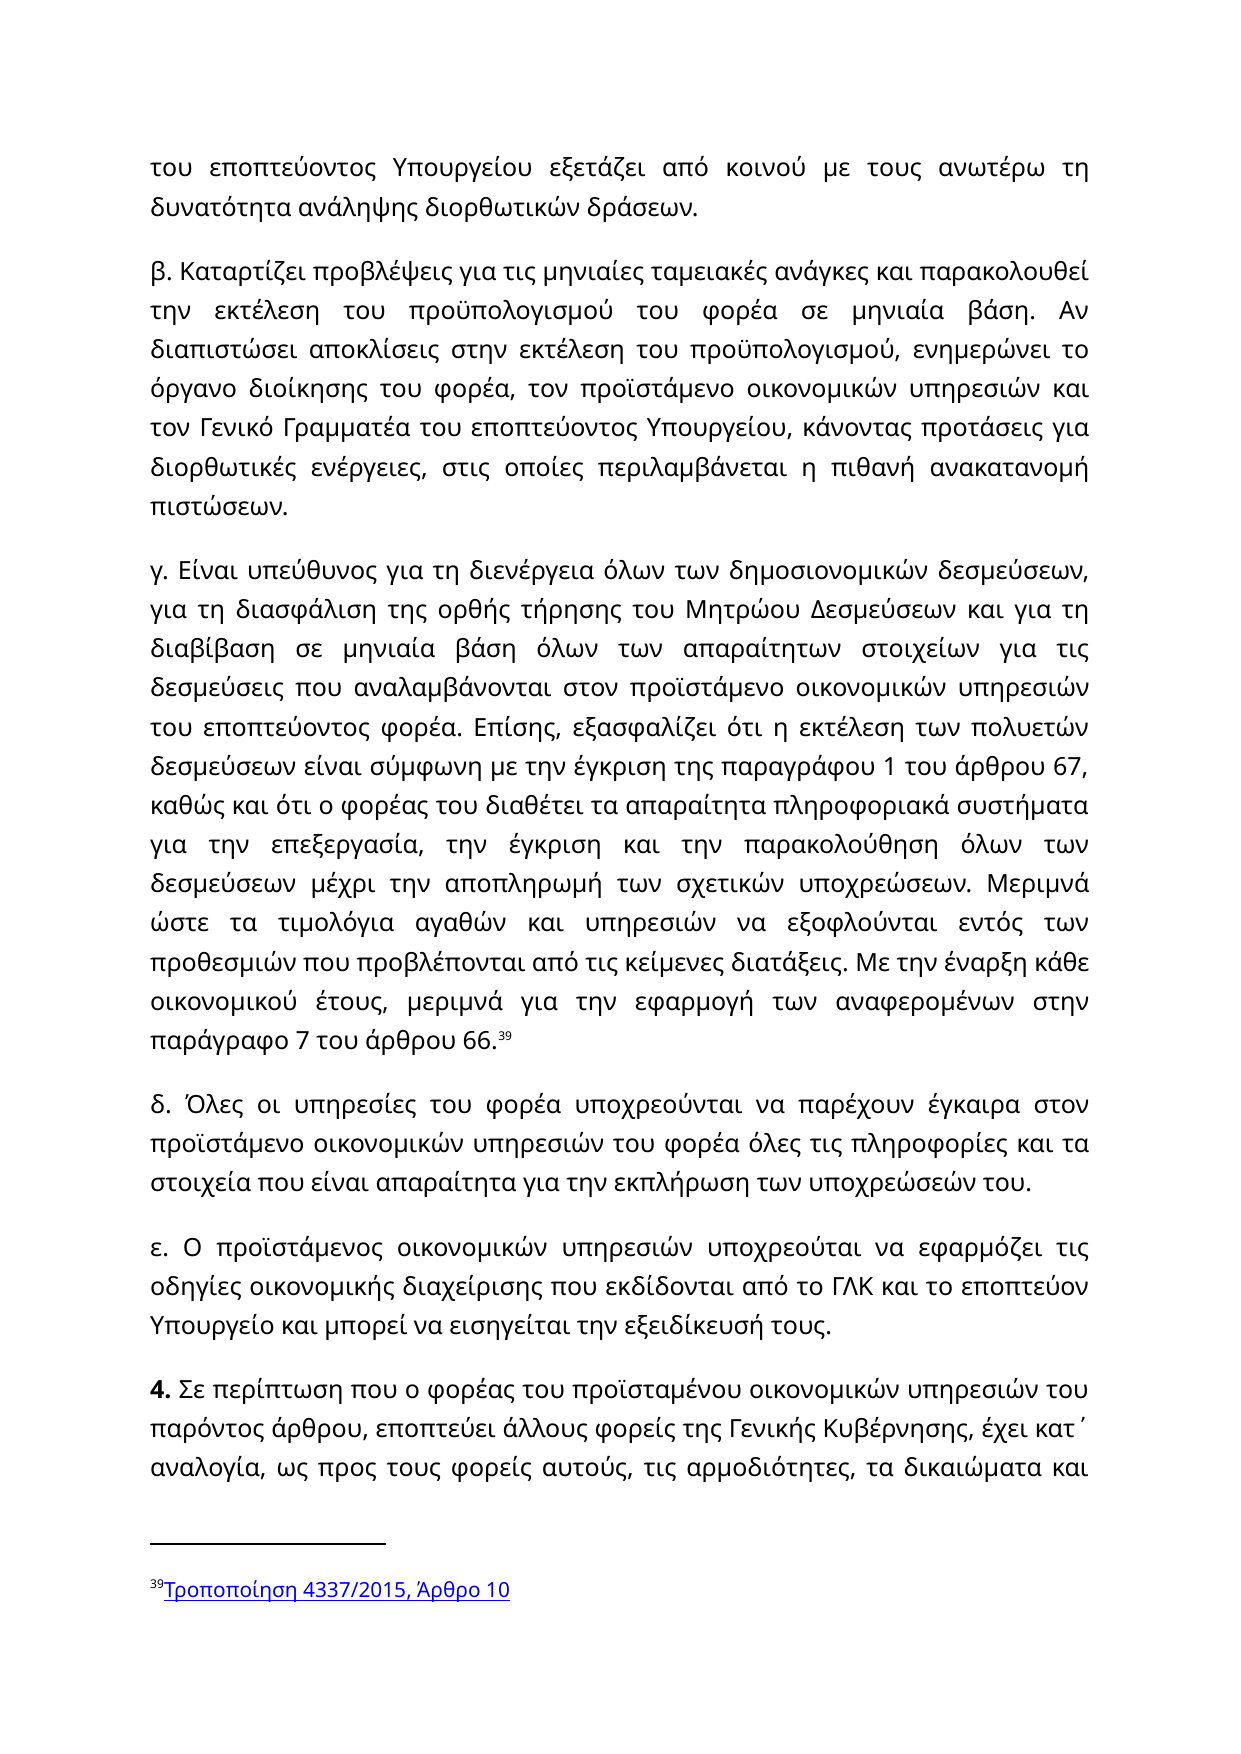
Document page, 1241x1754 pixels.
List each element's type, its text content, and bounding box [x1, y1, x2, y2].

text Τροποποίηση 4337/2015, Άρθρο 10 [150, 1576, 1090, 1604]
text δ. Όλες οι υπηρεσίες του φορέα υποχρεούνται να παρέχουν έγκαιρα στον προϊστάμενο οικονομικών υπηρεσιών του φορέα όλες τις πληροφορίες και τα στοιχεία που είναι απαραίτητα για την εκπλήρωση των υποχρεώσεών του. [150, 1087, 1090, 1199]
text ε. Ο προϊστάμενος οικονομικών υπηρεσιών υποχρεούται να εφαρμόζει τις οδηγίες οικονομικής διαχείρισης που εκδίδονται από το ΓΛΚ και το εποπτεύον Υπουργείο και μπορεί να εισηγείται την εξειδίκευσή τους. [150, 1229, 1090, 1342]
text 4. Σε περίπτωση που ο φορέας του προϊσταμένου οικονομικών υπηρεσιών του παρόντος άρθρου, εποπτεύει άλλους φορείς της Γενικής Κυβέρνησης, έχει κατ΄ αναλογία, ως προς τους φορείς αυτούς, τις αρμοδιότητες, τα δικαιώματα και [150, 1372, 1090, 1484]
text γ. Είναι υπεύθυνος για τη διενέργεια όλων των δημοσιονομικών δεσμεύσεων, για τη διασφάλιση της ορθής τήρησης του Μητρώου Δεσμεύσεων και για τη διαβίβαση σε μηνιαία βάση όλων των απαραίτητων στοιχείων για τις δεσμεύσεις που αναλαμβάνονται στον προϊστάμενο οικονομικών υπηρεσιών του εποπτεύοντος φορέα. Επίσης, εξασφαλίζει ότι η εκτέλεση των πολυετών δεσμεύσεων είναι σύμφωνη με την έγκριση της παραγράφου 1 του άρθρου 67, καθώς και ότι ο φορέας του διαθέτει τα απαραίτητα πληροφοριακά συστήματα για την επεξεργασία, την έγκριση και την παρακολούθηση όλων των δεσμεύσεων μέχρι την αποπληρωμή των σχετικών υποχρεώσεων. Μεριμνά ώστε τα τιμολόγια αγαθών και υπηρεσιών να εξοφλούνται εντός των προθεσμιών που προβλέπονται από τις κείμενες διατάξεις. Με την έναρξη κάθε οικονομικού έτους, μεριμνά για την εφαρμογή των αναφερομένων στην παράγραφο 7 του άρθρου 66. [150, 552, 1090, 1057]
text β. Καταρτίζει προβλέψεις για τις μηνιαίες ταμειακές ανάγκες και παρακολουθεί την εκτέλεση του προϋπολογισμού του φορέα σε μηνιαία βάση. Αν διαπιστώσει αποκλίσεις στην εκτέλεση του προϋπολογισμού, ενημερώνει το όργανο διοίκησης του φορέα, τον προϊστάμενο οικονομικών υπηρεσιών και τον Γενικό Γραμματέα του εποπτεύοντος Υπουργείου, κάνοντας προτάσεις για διορθωτικές ενέργειες, στις οποίες περιλαμβάνεται η πιθανή ανακατανομή πιστώσεων. [150, 253, 1090, 522]
text του εποπτεύοντος Υπουργείου εξετάζει από κοινού με τους ανωτέρω τη δυνατότητα ανάληψης διορθωτικών δράσεων. [150, 150, 1090, 223]
